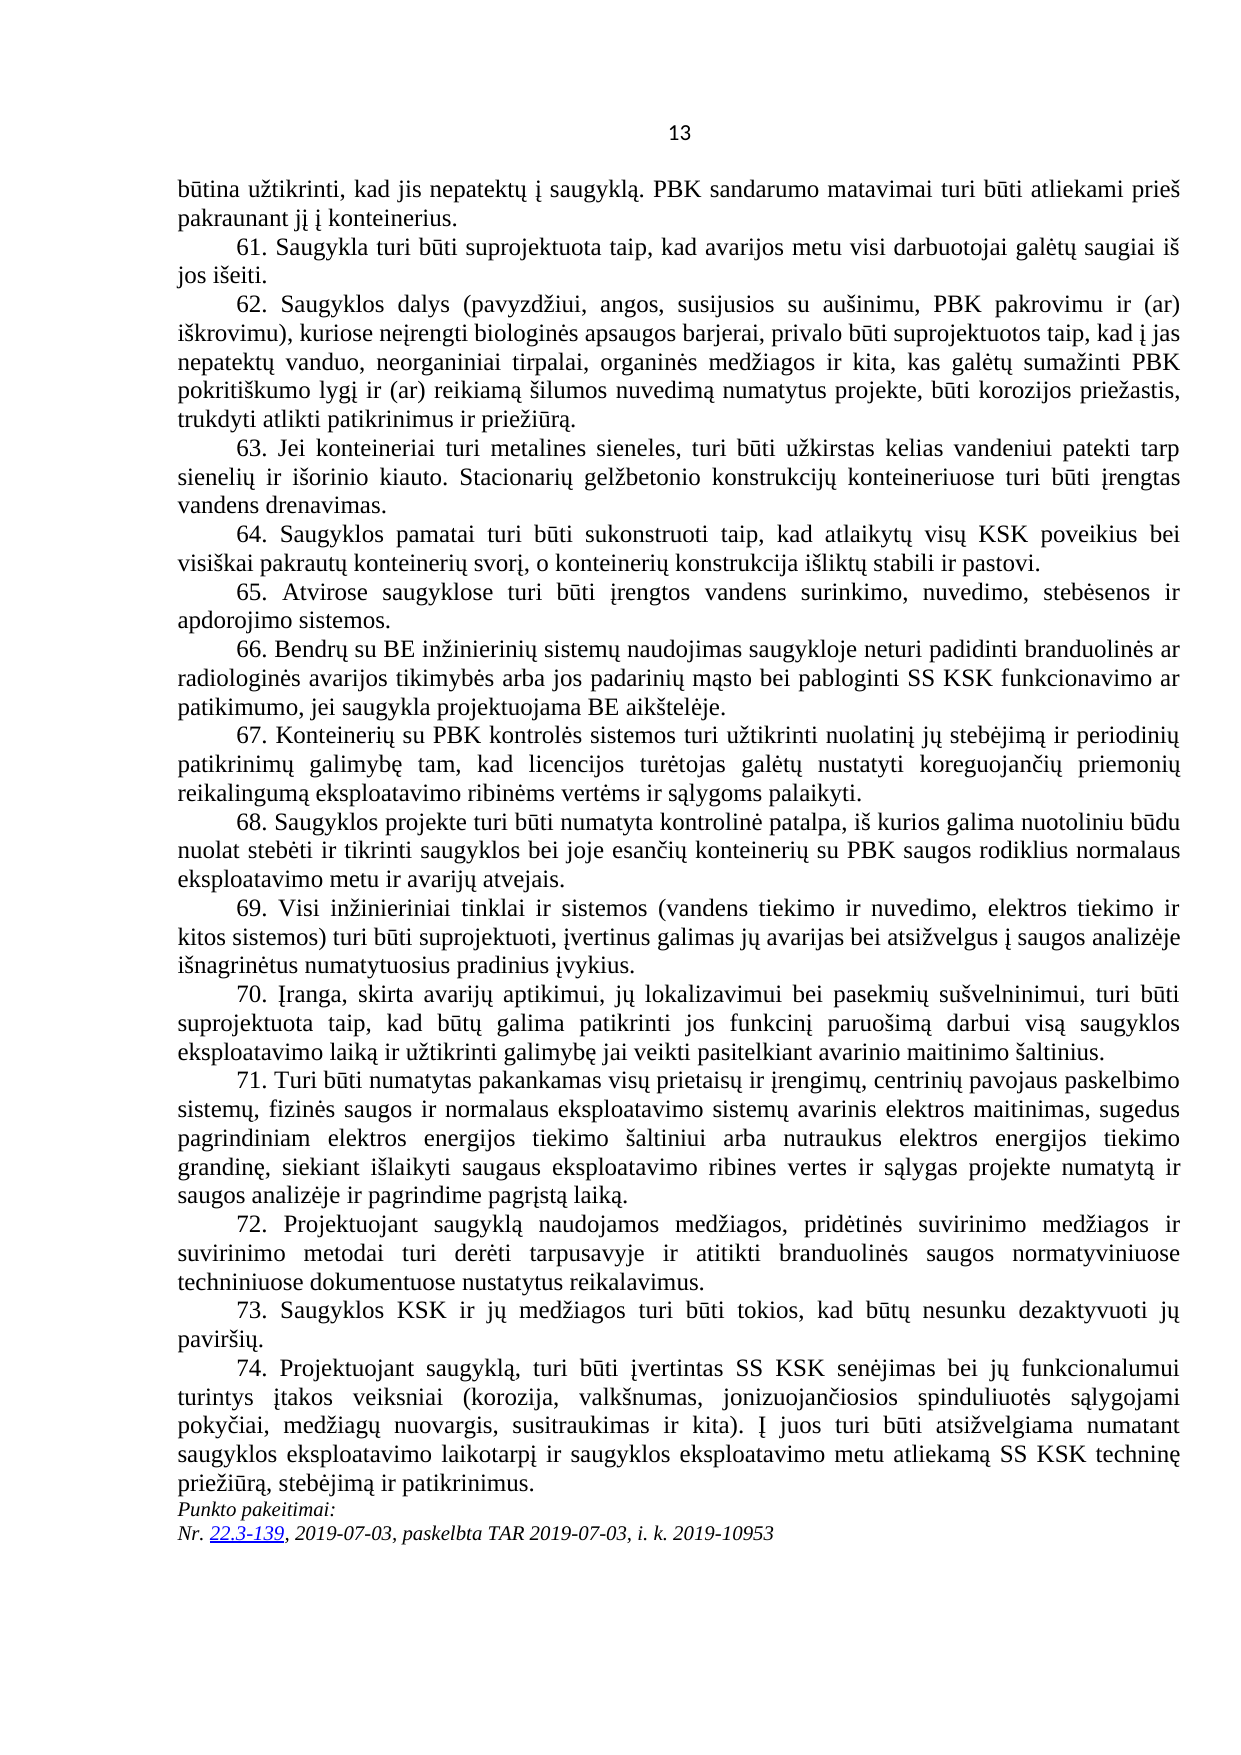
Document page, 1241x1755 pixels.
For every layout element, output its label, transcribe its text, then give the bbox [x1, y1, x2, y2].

text 61. Saugykla turi būti suprojektuota taip, kad avarijos metu visi darbuotojai galėtų saugiai iš jos išeiti. [177, 232, 1181, 289]
text 63. Jei konteineriai turi metalines sieneles, turi būti užkirstas kelias vandeniui patekti tarp sienelių ir išorinio kiauto. Stacionarių gelžbetonio konstrukcijų konteineriuose turi būti įrengtas vandens drenavimas. [177, 433, 1181, 519]
text 62. Saugyklos dalys (pavyzdžiui, angos, susijusios su aušinimu, PBK pakrovimu ir (ar) iškrovimu), kuriose neįrengti biologinės apsaugos barjerai, privalo būti suprojektuotos taip, kad į jas nepatektų vanduo, neorganiniai tirpalai, organinės medžiagos ir kita, kas galėtų sumažinti PBK pokritiškumo lygį ir (ar) reikiamą šilumos nuvedimą numatytus projekte, būti korozijos priežastis, trukdyti atlikti patikrinimus ir priežiūrą. [177, 289, 1181, 433]
text 64. Saugyklos pamatai turi būti sukonstruoti taip, kad atlaikytų visų KSK poveikius bei visiškai pakrautų konteinerių svorį, o konteinerių konstrukcija išliktų stabili ir pastovi. [177, 519, 1181, 577]
text 70. Įranga, skirta avarijų aptikimui, jų lokalizavimui bei pasekmių sušvelninimui, turi būti suprojektuota taip, kad būtų galima patikrinti jos funkcinį paruošimą darbui visą saugyklos eksploatavimo laiką ir užtikrinti galimybę jai veikti pasitelkiant avarinio maitinimo šaltinius. [177, 979, 1181, 1065]
text Nr. 22.3-139, 2019-07-03, paskelbta TAR 2019-07-03, i. k. 2019-10953 [177, 1521, 1181, 1545]
text 73. Saugyklos KSK ir jų medžiagos turi būti tokios, kad būtų nesunku dezaktyvuoti jų paviršių. [177, 1295, 1181, 1353]
text 72. Projektuojant saugyklą naudojamos medžiagos, pridėtinės suvirinimo medžiagos ir suvirinimo metodai turi derėti tarpusavyje ir atitikti branduolinės saugos normatyviniuose techniniuose dokumentuose nustatytus reikalavimus. [177, 1209, 1181, 1295]
text 66. Bendrų su BE inžinierinių sistemų naudojimas saugykloje neturi padidinti branduolinės ar radiologinės avarijos tikimybės arba jos padarinių mąsto bei pabloginti SS KSK funkcionavimo ar patikimumo, jei saugykla projektuojama BE aikštelėje. [177, 634, 1181, 720]
text Punkto pakeitimai: [177, 1497, 1181, 1521]
text 71. Turi būti numatytas pakankamas visų prietaisų ir įrengimų, centrinių pavojaus paskelbimo sistemų, fizinės saugos ir normalaus eksploatavimo sistemų avarinis elektros maitinimas, sugedus pagrindiniam elektros energijos tiekimo šaltiniui arba nutraukus elektros energijos tiekimo grandinę, siekiant išlaikyti saugaus eksploatavimo ribines vertes ir sąlygas projekte numatytą ir saugos analizėje ir pagrindime pagrįstą laiką. [177, 1065, 1181, 1209]
text 65. Atvirose saugyklose turi būti įrengtos vandens surinkimo, nuvedimo, stebėsenos ir apdorojimo sistemos. [177, 577, 1181, 634]
text 74. Projektuojant saugyklą, turi būti įvertintas SS KSK senėjimas bei jų funkcionalumui turintys įtakos veiksniai (korozija, valkšnumas, jonizuojančiosios spinduliuotės sąlygojami pokyčiai, medžiagų nuovargis, susitraukimas ir kita). Į juos turi būti atsižvelgiama numatant saugyklos eksploatavimo laikotarpį ir saugyklos eksploatavimo metu atliekamą SS KSK techninę priežiūrą, stebėjimą ir patikrinimus. [177, 1353, 1181, 1497]
text 67. Konteinerių su PBK kontrolės sistemos turi užtikrinti nuolatinį jų stebėjimą ir periodinių patikrinimų galimybę tam, kad licencijos turėtojas galėtų nustatyti koreguojančių priemonių reikalingumą eksploatavimo ribinėms vertėms ir sąlygoms palaikyti. [177, 720, 1181, 807]
text 68. Saugyklos projekte turi būti numatyta kontrolinė patalpa, iš kurios galima nuotoliniu būdu nuolat stebėti ir tikrinti saugyklos bei joje esančių konteinerių su PBK saugos rodiklius normalaus eksploatavimo metu ir avarijų atvejais. [177, 807, 1181, 893]
text būtina užtikrinti, kad jis nepatektų į saugyklą. PBK sandarumo matavimai turi būti atliekami prieš pakraunant jį į konteinerius. [177, 174, 1181, 232]
text 69. Visi inžinieriniai tinklai ir sistemos (vandens tiekimo ir nuvedimo, elektros tiekimo ir kitos sistemos) turi būti suprojektuoti, įvertinus galimas jų avarijas bei atsižvelgus į saugos analizėje išnagrinėtus numatytuosius pradinius įvykius. [177, 893, 1181, 979]
